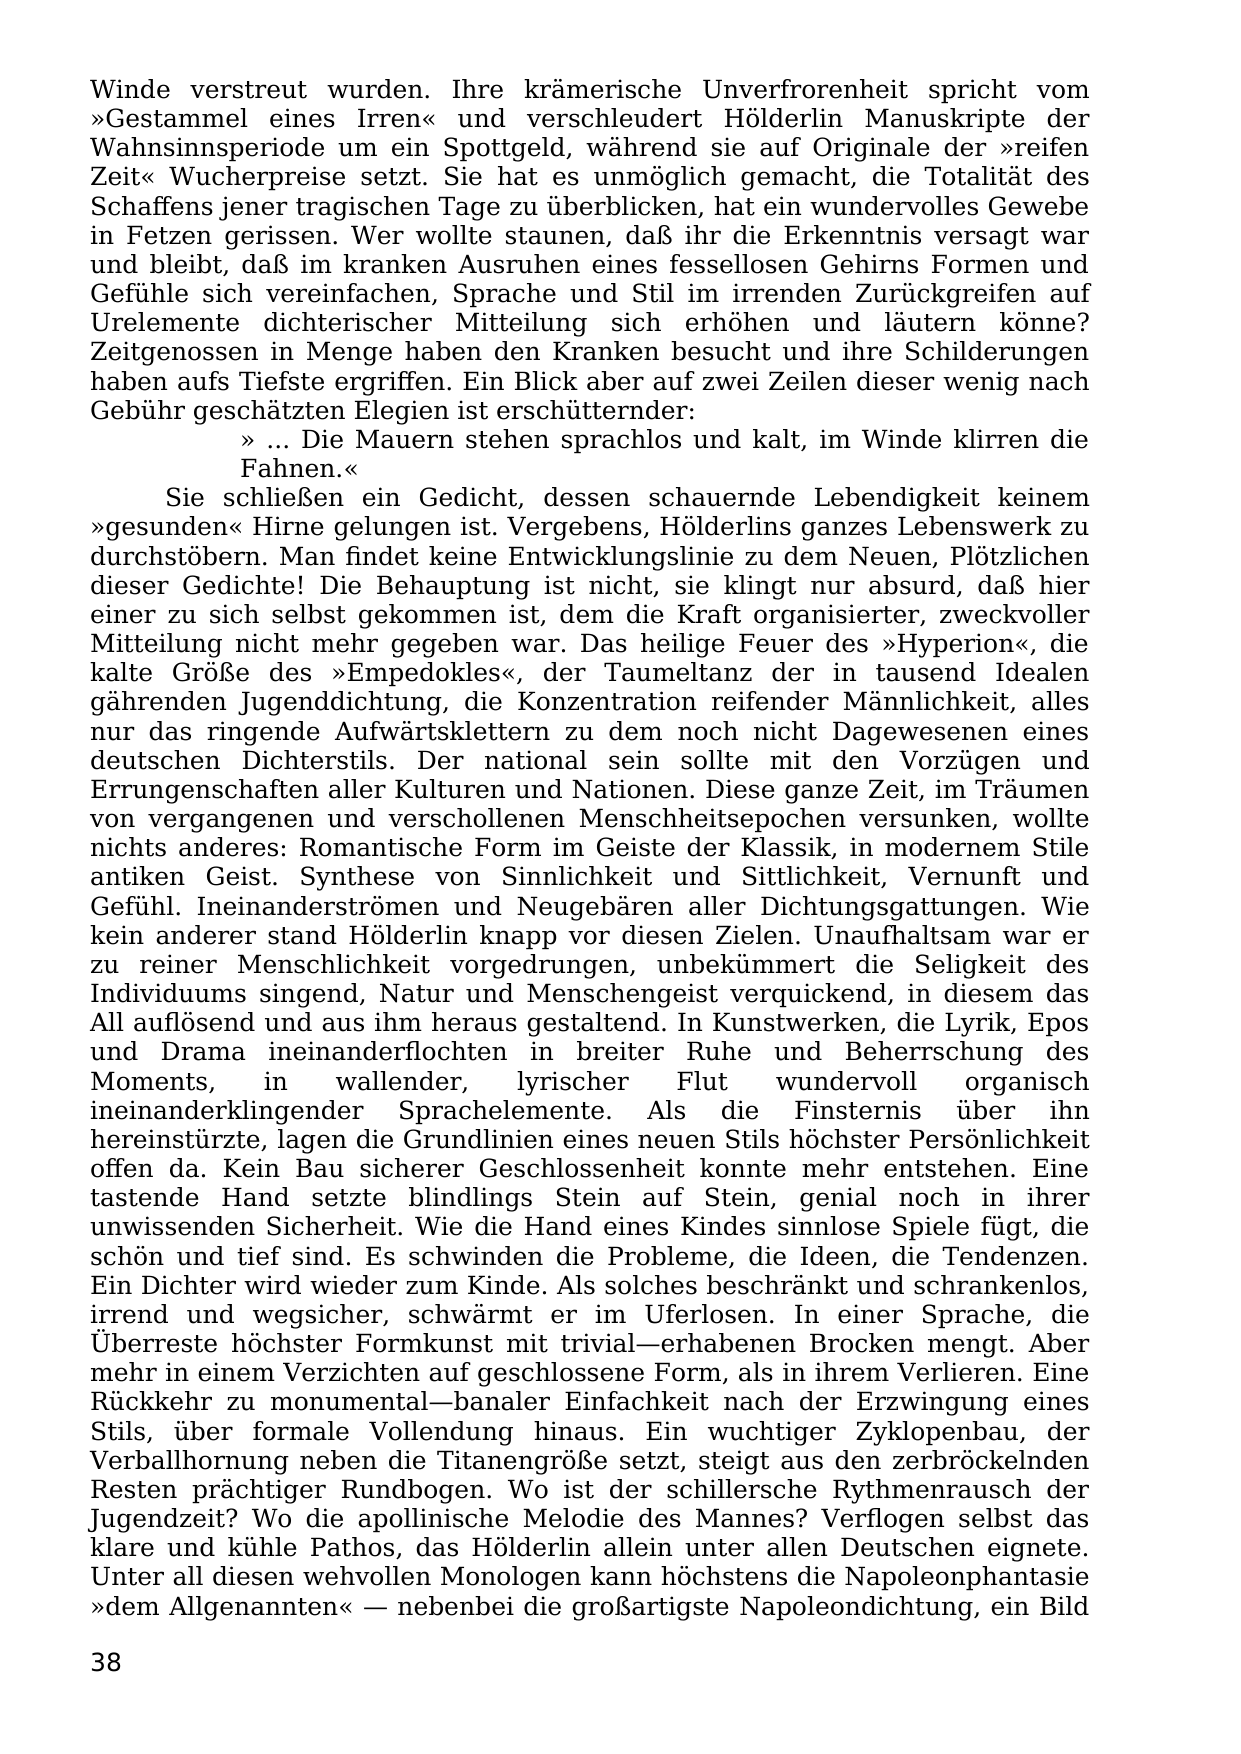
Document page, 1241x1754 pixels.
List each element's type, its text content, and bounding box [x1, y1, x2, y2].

text Winde verstreut wurden. Ihre krämerische Unverfrorenheit spricht vom »Gestammel eines Irren« und verschleudert Hölderlin Manuskripte der Wahnsinnsperiode um ein Spottgeld, während sie auf Originale der »reifen Zeit« Wucherpreise setzt. Sie hat es unmöglich gemacht, die Totalität des Schaffens jener tragischen Tage zu überblicken, hat ein wundervolles Gewebe in Fetzen gerissen. Wer wollte staunen, daß ihr die Erkenntnis versagt war und bleibt, daß im kranken Ausruhen eines fessellosen Gehirns Formen und Gefühle sich vereinfachen, Sprache und Stil im irrenden Zurückgreifen auf Urelemente dichterischer Mitteilung sich erhöhen und läutern könne? Zeitgenossen in Menge haben den Kranken besucht und ihre Schilderungen haben aufs Tiefste ergriffen. Ein Blick aber auf zwei Zeilen dieser wenig nach Gebühr geschätzten Elegien ist erschütternder: [90, 75, 1091, 425]
text » ... Die Mauern stehen sprachlos und kalt, im Winde klirren die Fahnen.« [240, 425, 1091, 483]
text Sie schließen ein Gedicht, dessen schauernde Lebendigkeit keinem »gesunden« Hirne gelungen ist. Vergebens, Hölderlins ganzes Lebenswerk zu durchstöbern. Man findet keine Entwicklungslinie zu dem Neuen, Plötzlichen dieser Gedichte! Die Behauptung ist nicht, sie klingt nur absurd, daß hier einer zu sich selbst gekommen ist, dem die Kraft organisierter, zweckvoller Mitteilung nicht mehr gegeben war. Das heilige Feuer des »Hyperion«, die kalte Größe des »Empedokles«, der Taumeltanz der in tausend Idealen gährenden Jugenddichtung, die Konzentration reifender Männlichkeit, alles nur das ringende Aufwärtsklettern zu dem noch nicht Dagewesenen eines deutschen Dichterstils. Der national sein sollte mit den Vorzügen und Errungenschaften aller Kulturen und Nationen. Diese ganze Zeit, im Träumen von vergangenen und verschollenen Menschheitsepochen versunken, wollte nichts anderes: Romantische Form im Geiste der Klassik, in modernem Stile antiken Geist. Synthese von Sinnlichkeit und Sittlichkeit, Vernunft und Gefühl. Ineinanderströmen und Neugebären aller Dichtungsgattungen. Wie kein anderer stand Hölderlin knapp vor diesen Zielen. Unaufhaltsam war er zu reiner Menschlichkeit vorgedrungen, unbekümmert die Seligkeit des Individuums singend, Natur und Menschengeist verquickend, in diesem das All auflösend und aus ihm heraus gestaltend. In Kunstwerken, die Lyrik, Epos und Drama ineinanderflochten in breiter Ruhe und Beherrschung des Moments, in wallender, lyrischer Flut wundervoll organisch ineinanderklingender Sprachelemente. Als die Finsternis über ihn hereinstürzte, lagen die Grundlinien eines neuen Stils höchster Persönlichkeit offen da. Kein Bau sicherer Geschlossenheit konnte mehr entstehen. Eine tastende Hand setzte blindlings Stein auf Stein, genial noch in ihrer unwissenden Sicherheit. Wie die Hand eines Kindes sinnlose Spiele fügt, die schön und tief sind. Es schwinden die Probleme, die Ideen, die Tendenzen. Ein Dichter wird wieder zum Kinde. Als solches beschränkt und schrankenlos, irrend und wegsicher, schwärmt er im Uferlosen. In einer Sprache, die Überreste höchster Formkunst mit trivial—erhabenen Brocken mengt. Aber mehr in einem Verzichten auf geschlossene Form, als in ihrem Verlieren. Eine Rückkehr zu monumental—banaler Einfachkeit nach der Erzwingung eines Stils, über formale Vollendung hinaus. Ein wuchtiger Zyklopenbau, der Verballhornung neben die Titanengröße setzt, steigt aus den zerbröckelnden Resten prächtiger Rundbogen. Wo ist der schillersche Rythmenrausch der Jugendzeit? Wo die apollinische Melodie des Mannes? Verflogen selbst das klare und kühle Pathos, das Hölderlin allein unter allen Deutschen eignete. Unter all diesen wehvollen Monologen kann höchstens die Napoleonphantasie »dem Allgenannten« — nebenbei die großartigste Napoleondichtung, ein Bild [90, 483, 1091, 1621]
